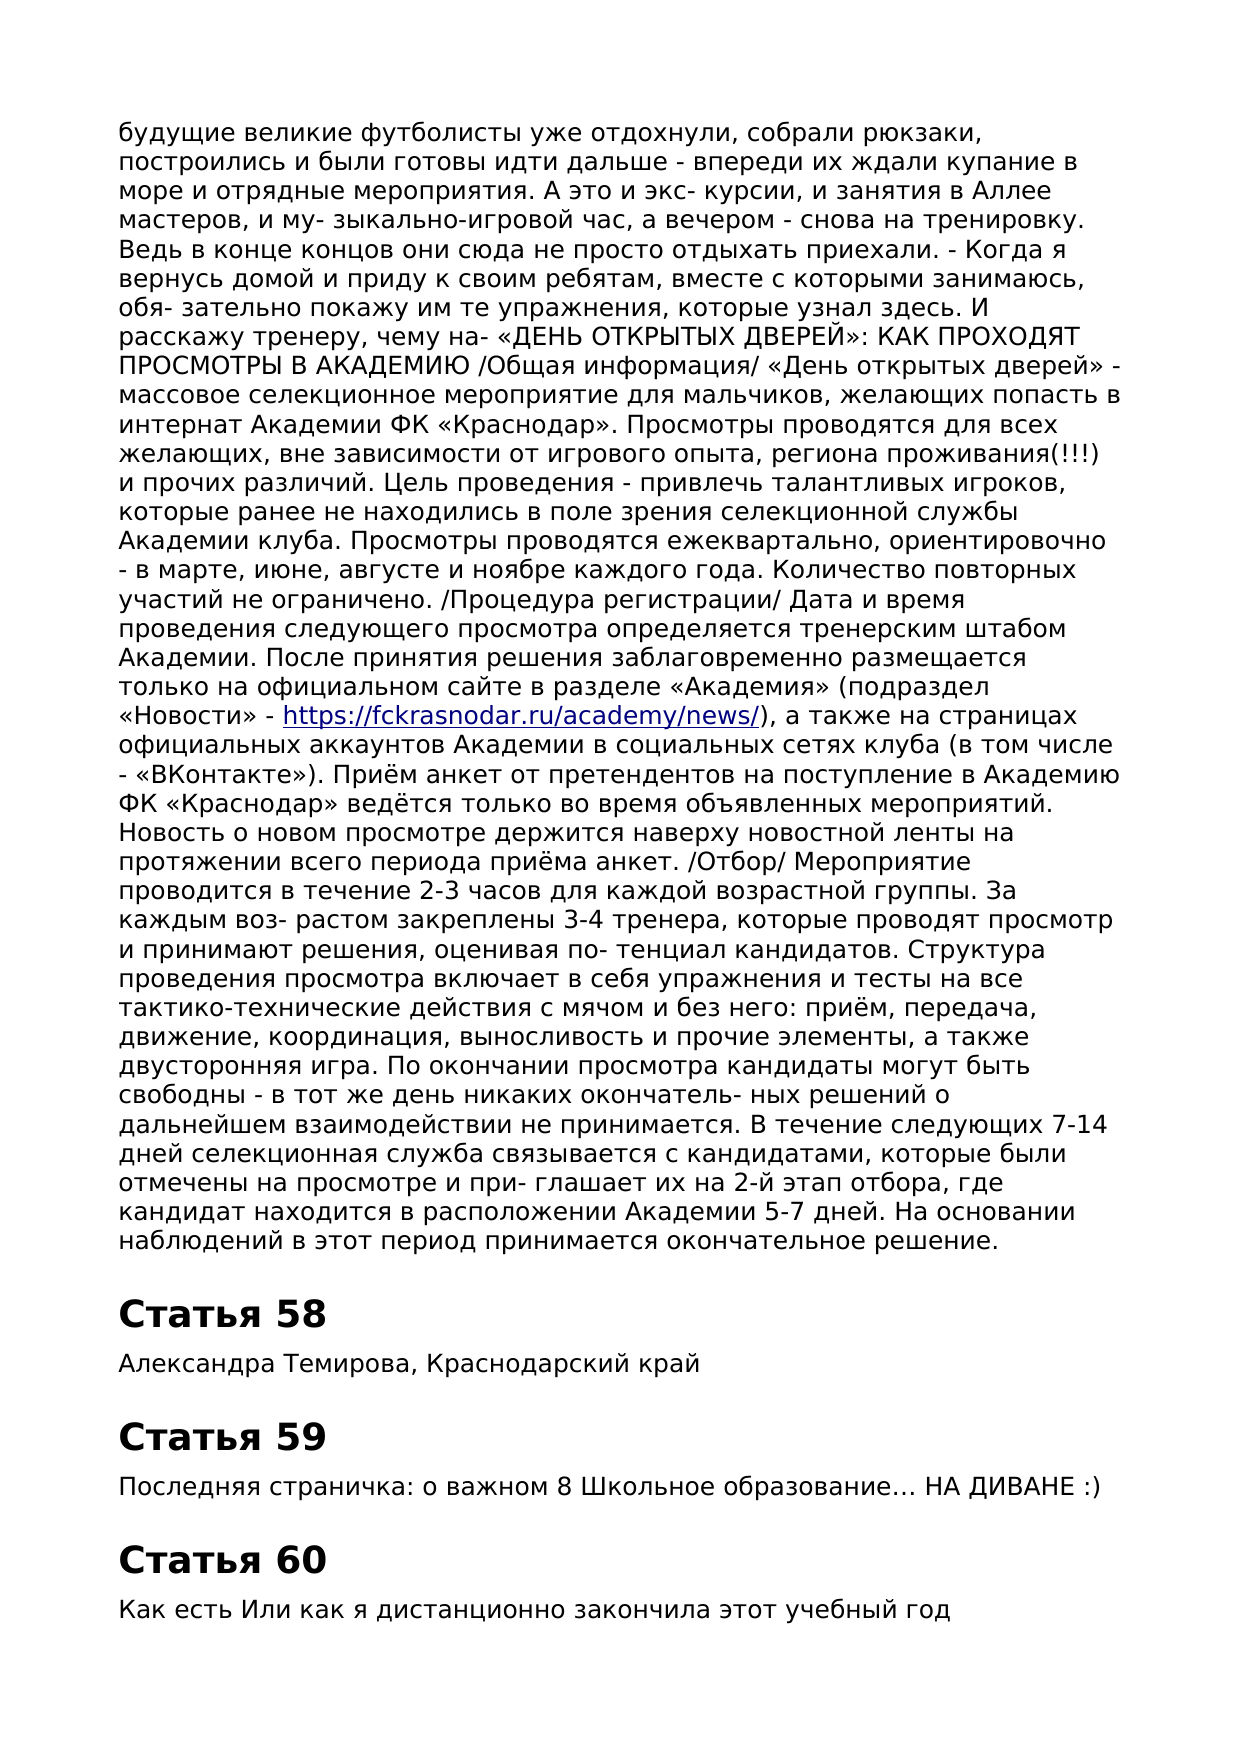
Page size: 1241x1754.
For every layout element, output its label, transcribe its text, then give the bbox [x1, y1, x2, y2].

text будущие великие футболисты уже отдохнули, собрали рюкзаки, построились и были готовы идти дальше - впереди их ждали купание в море и отрядные мероприятия. А это и экс- курсии, и занятия в Аллее мастеров, и му- зыкально-игровой час, а вечером - снова на тренировку. Ведь в конце концов они сюда не просто отдыхать приехали. - Когда я вернусь домой и приду к своим ребятам, вместе с которыми занимаюсь, обя- зательно покажу им те упражнения, которые узнал здесь. И расскажу тренеру, чему на- «ДЕНЬ ОТКРЫТЫХ ДВЕРЕЙ»: КАК ПРОХОДЯТ ПРОСМОТРЫ В АКАДЕМИЮ /Общая информация/ «День открытых дверей» - массовое селекционное мероприятие для мальчиков, желающих попасть в интернат Академии ФК «Краснодар». Просмотры проводятся для всех желающих, вне зависимости от игрового опыта, региона проживания(!!!) и прочих различий. Цель проведения - привлечь талантливых игроков, которые ранее не находились в поле зрения селекционной службы Академии клуба. Просмотры проводятся ежеквартально, ориентировочно - в марте, июне, августе и ноябре каждого года. Количество повторных участий не ограничено. /Процедура регистрации/ Дата и время проведения следующего просмотра определяется тренерским штабом Академии. После принятия решения заблаговременно размещается только на официальном сайте в разделе «Академия» (подраздел «Новости» - https://fckrasnodar.ru/academy/news/), а также на страницах официальных аккаунтов Академии в социальных сетях клуба (в том числе - «ВКонтакте»). Приём анкет от претендентов на поступление в Академию ФК «Краснодар» ведётся только во время объявленных мероприятий. Новость о новом просмотре держится наверху новостной ленты на протяжении всего периода приёма анкет. /Отбор/ Мероприятие проводится в течение 2-3 часов для каждой возрастной группы. За каждым воз- растом закреплены 3-4 тренера, которые проводят просмотр и принимают решения, оценивая по- тенциал кандидатов. Структура проведения просмотра включает в себя упражнения и тесты на все тактико-технические действия с мячом и без него: приём, передача, движение, координация, выносливость и прочие элементы, а также двусторонняя игра. По окончании просмотра кандидаты могут быть свободны - в тот же день никаких окончатель- ных решений о дальнейшем взаимодействии не принимается. В течение следующих 7-14 дней селекционная служба связывается с кандидатами, которые были отмечены на просмотре и при- глашает их на 2-й этап отбора, где кандидат находится в расположении Академии 5-7 дней. На основании наблюдений в этот период принимается окончательное решение. [118, 118, 1122, 1256]
text Последняя страничка: о важном 8 Школьное образование… НА ДИВАНЕ :) [118, 1472, 1122, 1501]
text Александра Темирова, Краснодарский край [118, 1349, 1122, 1378]
text Как есть Или как я дистанционно закончила этот учебный год [118, 1595, 1122, 1624]
subtitle Статья 58 [118, 1293, 1122, 1337]
subtitle Статья 59 [118, 1416, 1122, 1459]
subtitle Статья 60 [118, 1539, 1122, 1582]
